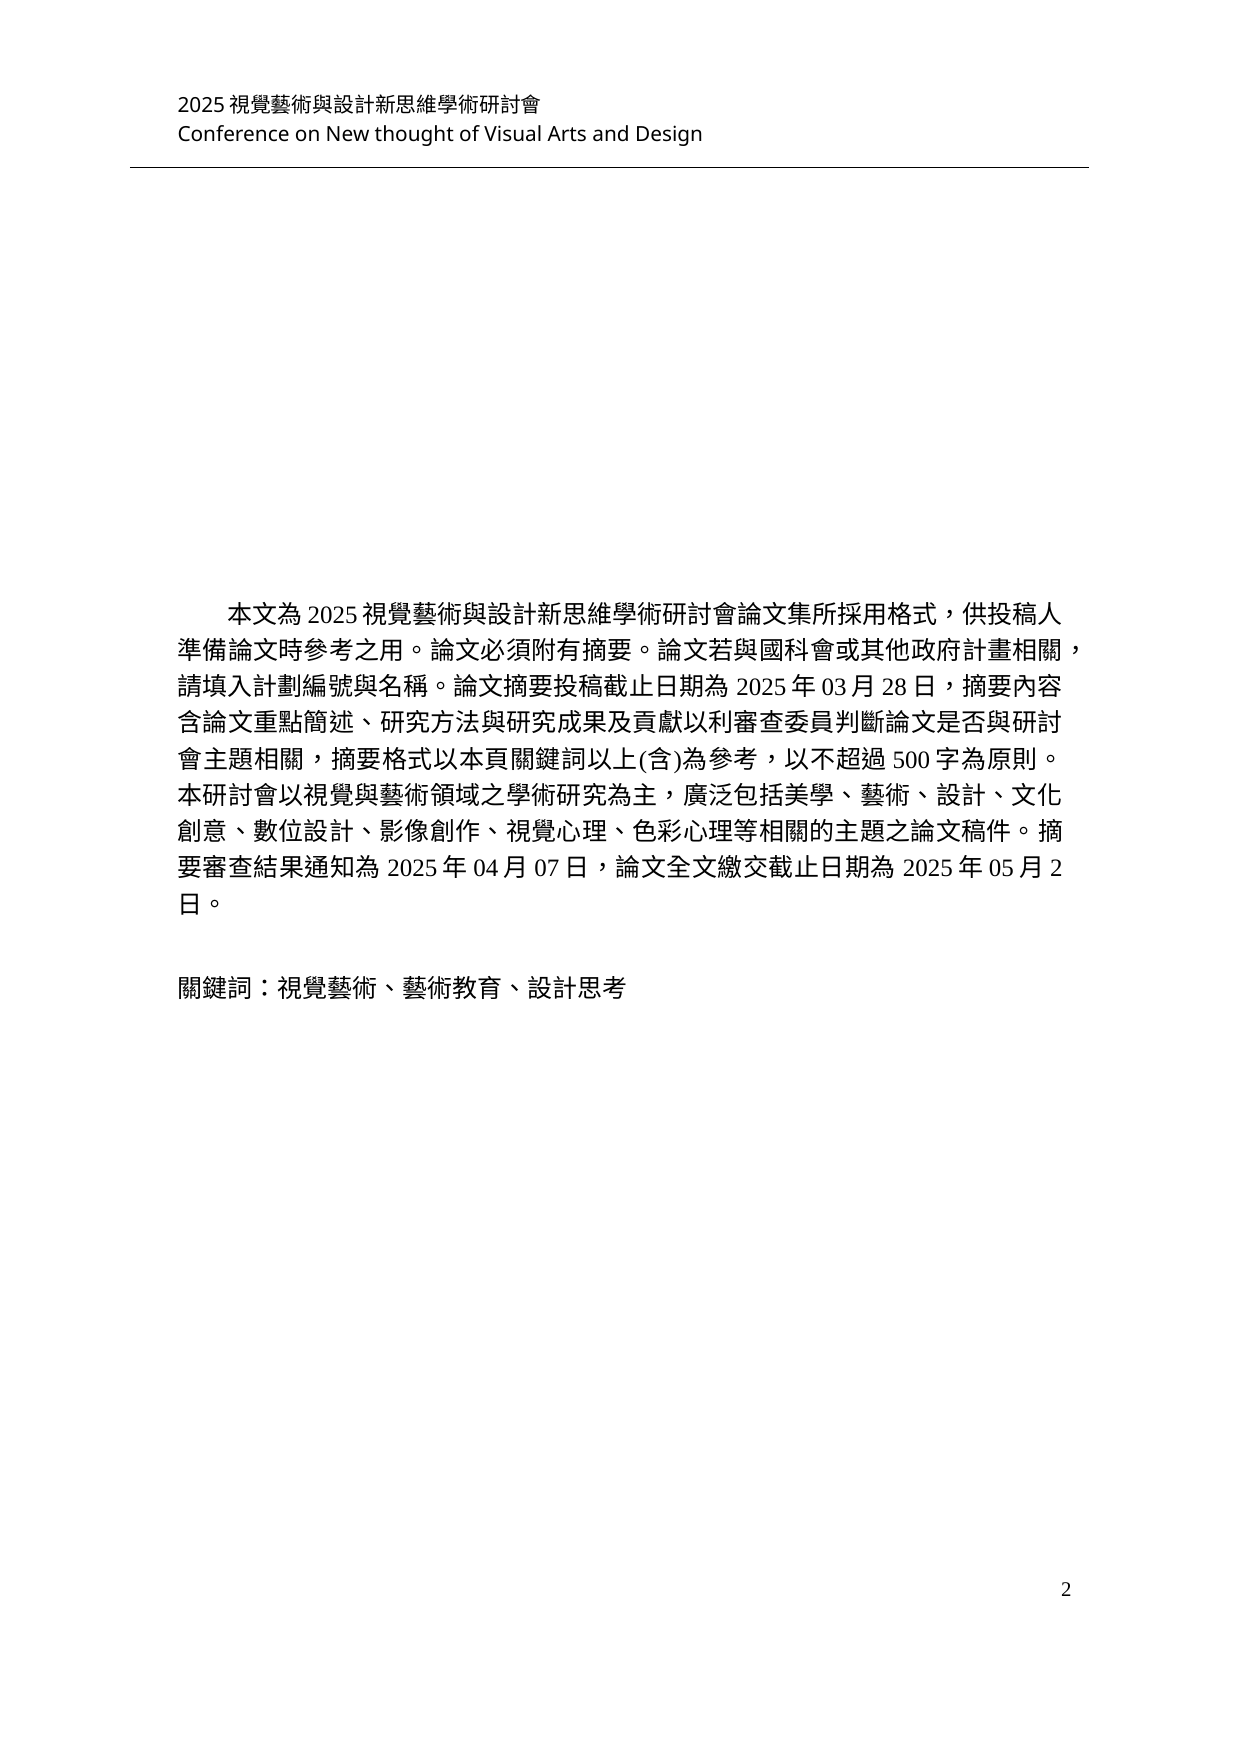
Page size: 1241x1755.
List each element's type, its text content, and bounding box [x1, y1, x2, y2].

text 本文為2025視覺藝術與設計新思維學術研討會論文集所採用格式，供投稿人準備論文時參考之用。論文必須附有摘要。論文若與國科會或其他政府計畫相關，請填入計劃編號與名稱。論文摘要投稿截止日期為2025年03月28日，摘要內容含論文重點簡述、研究方法與研究成果及貢獻以利審查委員判斷論文是否與研討會主題相關，摘要格式以本頁關鍵詞以上(含)為參考，以不超過500字為原則。本研討會以視覺與藝術領域之學術研究為主，廣泛包括美學、藝術、設計、文化創意、數位設計、影像創作、視覺心理、色彩心理等相關的主題之論文稿件。摘要審查結果通知為2025年04月07日，論文全文繳交截止日期為2025年05月2日。 [177, 594, 1063, 920]
text 關鍵詞：視覺藝術、藝術教育、設計思考 [177, 945, 1063, 1008]
